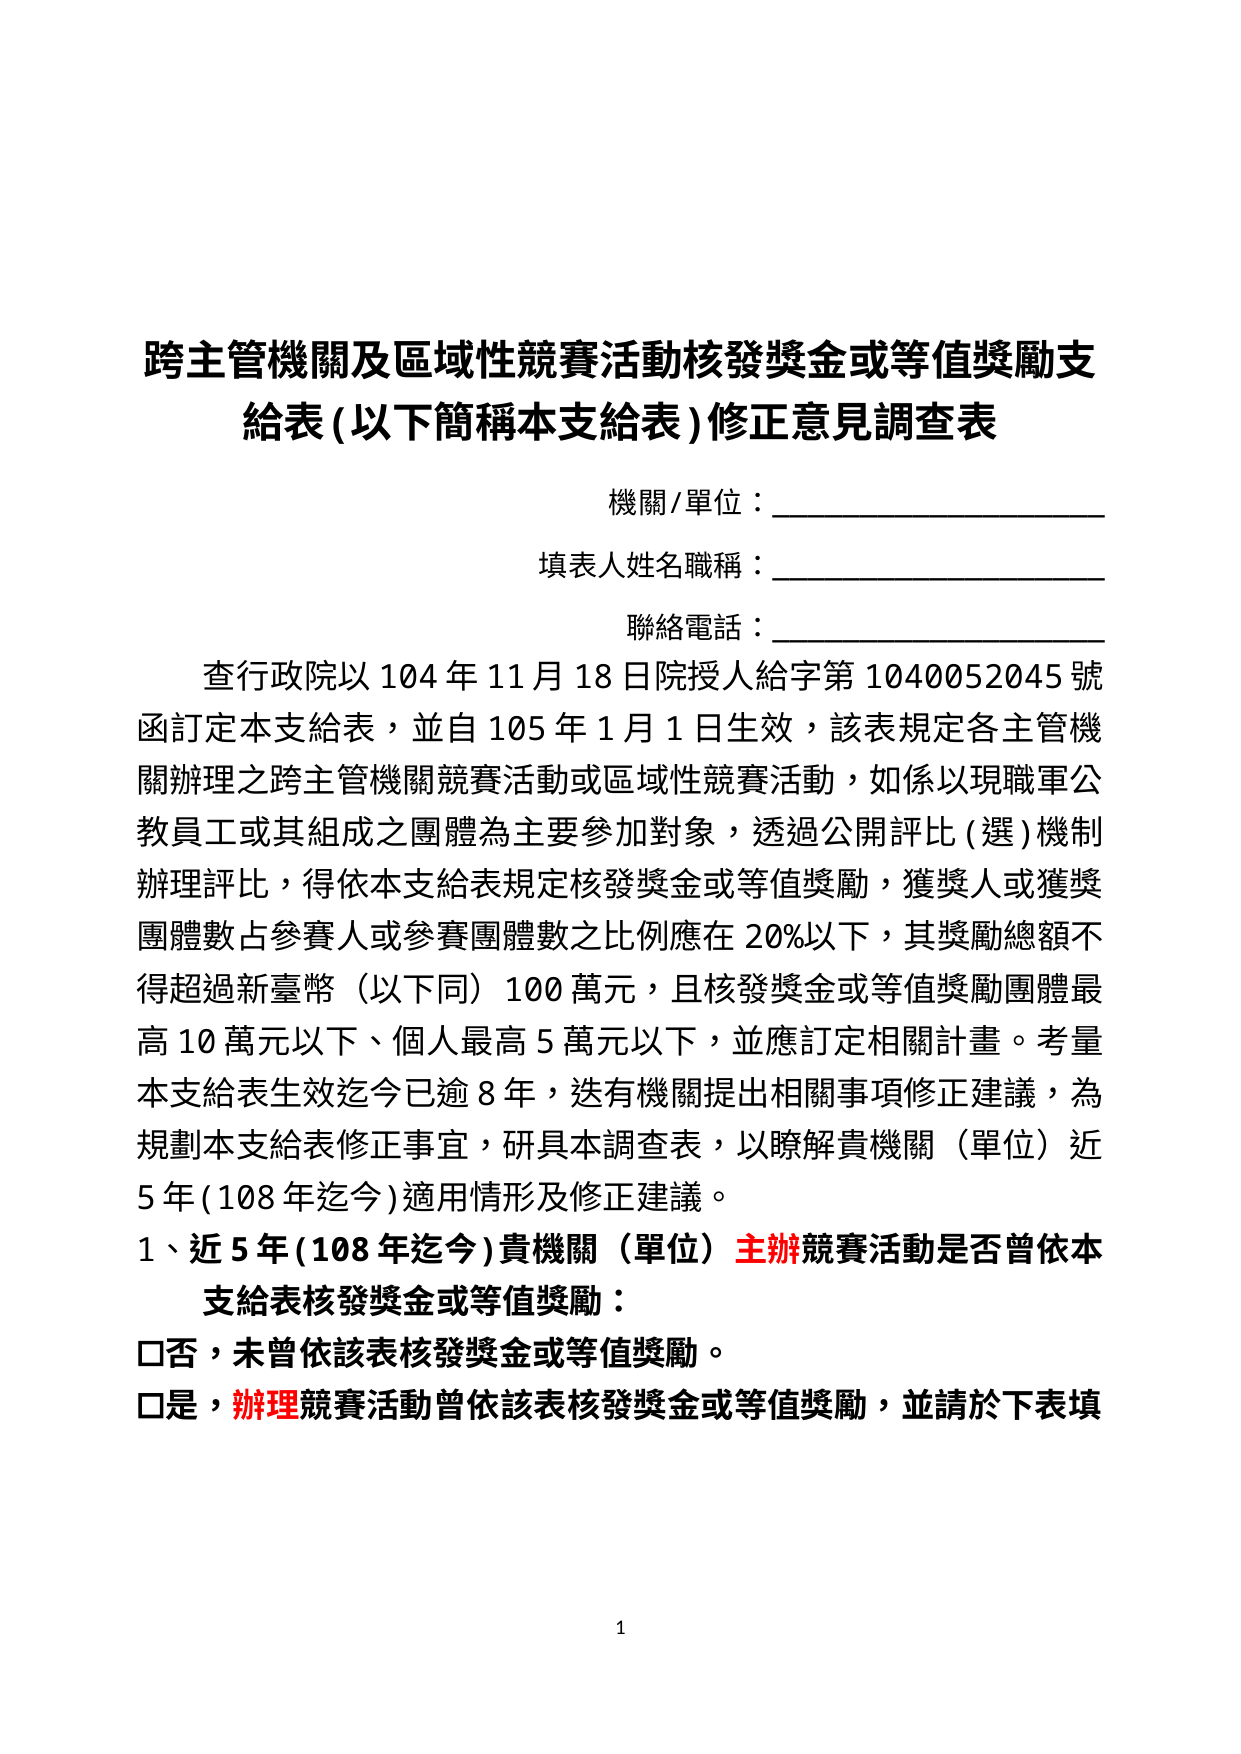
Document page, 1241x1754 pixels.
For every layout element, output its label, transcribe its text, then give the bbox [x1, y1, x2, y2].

text 查行政院以104年11月18日院授人給字第1040052045號函訂定本支給表，並自105年1月1日生效，該表規定各主管機關辦理之跨主管機關競賽活動或區域性競賽活動，如係以現職軍公教員工或其組成之團體為主要參加對象，透過公開評比(選)機制辦理評比，得依本支給表規定核發獎金或等值獎勵，獲獎人或獲獎團體數占參賽人或參賽團體數之比例應在20%以下，其獎勵總額不得超過新臺幣（以下同）100萬元，且核發獎金或等值獎勵團體最高10萬元以下、個人最高5萬元以下，並應訂定相關計畫。考量本支給表生效迄今已逾8年，迭有機關提出相關事項修正建議，為規劃本支給表修正事宜，研具本調查表，以瞭解貴機關（單位）近5年(108年迄今)適用情形及修正建議。 [136, 647, 1104, 1220]
text 跨主管機關及區域性競賽活動核發獎金或等值獎勵支給表(以下簡稱本支給表)修正意見調查表 [136, 316, 1104, 441]
text 否，未曾依該表核發獎金或等值獎勵。 [136, 1324, 1104, 1376]
text 機關/單位：___________________ [136, 459, 1104, 522]
list 近5年(108年迄今)貴機關（單位）主辦競賽活動是否曾依本支給表核發獎金或等值獎勵： [136, 1220, 1104, 1324]
text 聯絡電話：___________________ [136, 584, 1104, 647]
text 是，辦理競賽活動曾依該表核發獎金或等值獎勵，並請於下表填 [136, 1376, 1104, 1428]
text 填表人姓名職稱：___________________ [136, 522, 1104, 584]
